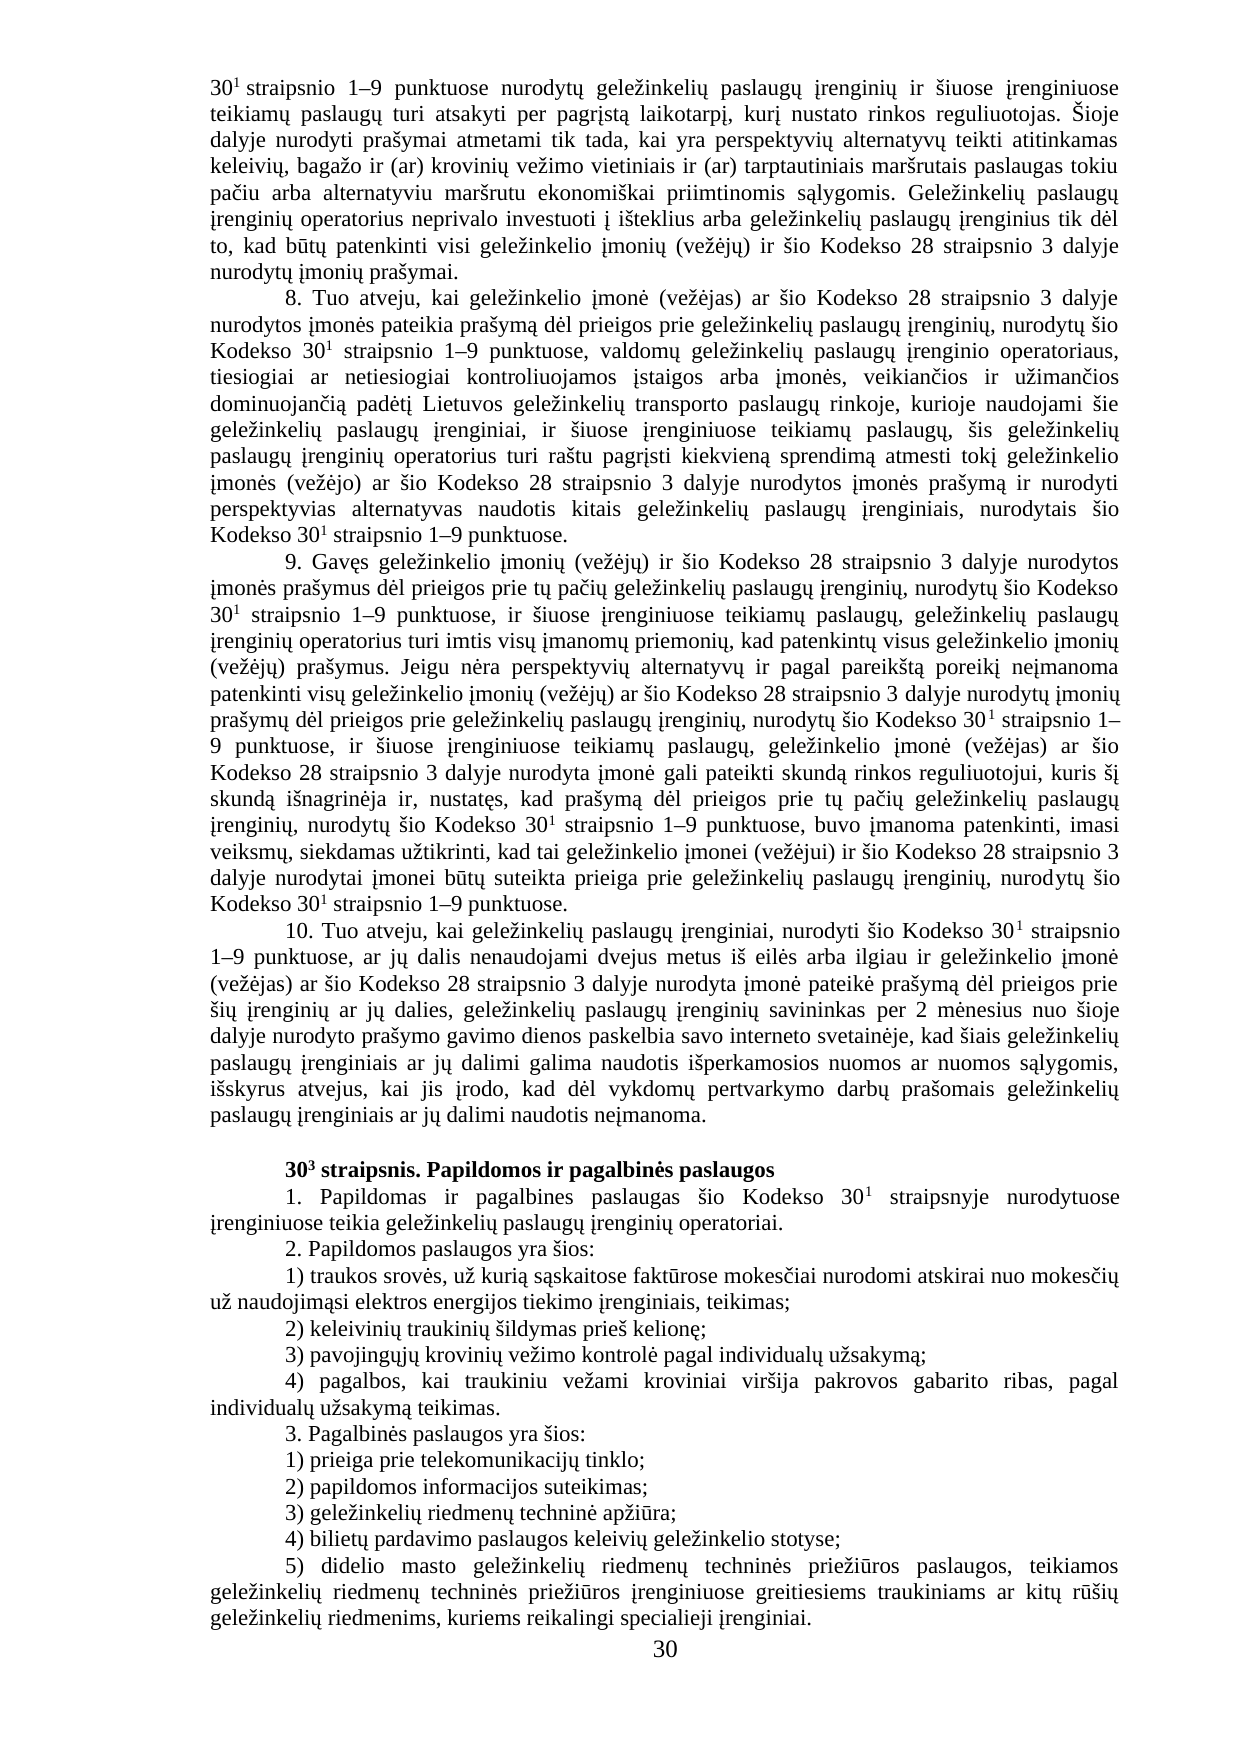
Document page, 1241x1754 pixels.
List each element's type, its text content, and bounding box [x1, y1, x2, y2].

text 8. Tuo atveju, kai geležinkelio įmonė (vežėjas) ar šio Kodekso 28 straipsnio 3 dalyje nurodytos įmonės pateikia prašymą dėl prieigos prie geležinkelių paslaugų įrenginių, nurodytų šio Kodekso 301 straipsnio 1–9 punktuose, valdomų geležinkelių paslaugų įrenginio operatoriaus, tiesiogiai ar netiesiogiai kontroliuojamos įstaigos arba įmonės, veikiančios ir užimančios dominuojančią padėtį Lietuvos geležinkelių transporto paslaugų rinkoje, kurioje naudojami šie geležinkelių paslaugų įrenginiai, ir šiuose įrenginiuose teikiamų paslaugų, šis geležinkelių paslaugų įrenginių operatorius turi raštu pagrįsti kiekvieną sprendimą atmesti tokį geležinkelio įmonės (vežėjo) ar šio Kodekso 28 straipsnio 3 dalyje nurodytos įmonės prašymą ir nurodyti perspektyvias alternatyvas naudotis kitais geležinkelių paslaugų įrenginiais, nurodytais šio Kodekso 301 straipsnio 1–9 punktuose. [210, 284, 1120, 548]
text 3. Pagalbinės paslaugos yra šios: [210, 1420, 1120, 1446]
text 9. Gavęs geležinkelio įmonių (vežėjų) ir šio Kodekso 28 straipsnio 3 dalyje nurodytos įmonės prašymus dėl prieigos prie tų pačių geležinkelių paslaugų įrenginių, nurodytų šio Kodekso 301 straipsnio 1–9 punktuose, ir šiuose įrenginiuose teikiamų paslaugų, geležinkelių paslaugų įrenginių operatorius turi imtis visų įmanomų priemonių, kad patenkintų visus geležinkelio įmonių (vežėjų) prašymus. Jeigu nėra perspektyvių alternatyvų ir pagal pareikštą poreikį neįmanoma patenkinti visų geležinkelio įmonių (vežėjų) ar šio Kodekso 28 straipsnio 3 dalyje nurodytų įmonių prašymų dėl prieigos prie geležinkelių paslaugų įrenginių, nurodytų šio Kodekso 301 straipsnio 1–9 punktuose, ir šiuose įrenginiuose teikiamų paslaugų, geležinkelio įmonė (vežėjas) ar šio Kodekso 28 straipsnio 3 dalyje nurodyta įmonė gali pateikti skundą rinkos reguliuotojui, kuris šį skundą išnagrinėja ir, nustatęs, kad prašymą dėl prieigos prie tų pačių geležinkelių paslaugų įrenginių, nurodytų šio Kodekso 301 straipsnio 1–9 punktuose, buvo įmanoma patenkinti, imasi veiksmų, siekdamas užtikrinti, kad tai geležinkelio įmonei (vežėjui) ir šio Kodekso 28 straipsnio 3 dalyje nurodytai įmonei būtų suteikta prieiga prie geležinkelių paslaugų įrenginių, nurodytų šio Kodekso 301 straipsnio 1–9 punktuose. [210, 548, 1120, 917]
text 1) prieiga prie telekomunikacijų tinklo; [210, 1446, 1120, 1473]
text 303 straipsnis. Papildomos ir pagalbinės paslaugos [210, 1156, 1120, 1183]
text 2. Papildomos paslaugos yra šios: [210, 1236, 1120, 1262]
text 5) didelio masto geležinkelių riedmenų techninės priežiūros paslaugos, teikiamos geležinkelių riedmenų techninės priežiūros įrenginiuose greitiesiems traukiniams ar kitų rūšių geležinkelių riedmenims, kuriems reikalingi specialieji įrenginiai. [210, 1552, 1120, 1631]
text 3) geležinkelių riedmenų techninė apžiūra; [210, 1499, 1120, 1525]
text 1. Papildomas ir pagalbines paslaugas šio Kodekso 301 straipsnyje nurodytuose įrenginiuose teikia geležinkelių paslaugų įrenginių operatoriai. [210, 1183, 1120, 1236]
text 1) traukos srovės, už kurią sąskaitose faktūrose mokesčiai nurodomi atskirai nuo mokesčių už naudojimąsi elektros energijos tiekimo įrenginiais, teikimas; [210, 1262, 1120, 1314]
text 3) pavojingųjų krovinių vežimo kontrolė pagal individualų užsakymą; [210, 1341, 1120, 1367]
text 301 straipsnio 1–9 punktuose nurodytų geležinkelių paslaugų įrenginių ir šiuose įrenginiuose teikiamų paslaugų turi atsakyti per pagrįstą laikotarpį, kurį nustato rinkos reguliuotojas. Šioje dalyje nurodyti prašymai atmetami tik tada, kai yra perspektyvių alternatyvų teikti atitinkamas keleivių, bagažo ir (ar) krovinių vežimo vietiniais ir (ar) tarptautiniais maršrutais paslaugas tokiu pačiu arba alternatyviu maršrutu ekonomiškai priimtinomis sąlygomis. Geležinkelių paslaugų įrenginių operatorius neprivalo investuoti į išteklius arba geležinkelių paslaugų įrenginius tik dėl to, kad būtų patenkinti visi geležinkelio įmonių (vežėjų) ir šio Kodekso 28 straipsnio 3 dalyje nurodytų įmonių prašymai. [210, 73, 1120, 284]
text 4) bilietų pardavimo paslaugos keleivių geležinkelio stotyse; [210, 1525, 1120, 1552]
text 2) keleivinių traukinių šildymas prieš kelionę; [210, 1314, 1120, 1341]
text 2) papildomos informacijos suteikimas; [210, 1473, 1120, 1499]
text 10. Tuo atveju, kai geležinkelių paslaugų įrenginiai, nurodyti šio Kodekso 301 straipsnio 1–9 punktuose, ar jų dalis nenaudojami dvejus metus iš eilės arba ilgiau ir geležinkelio įmonė (vežėjas) ar šio Kodekso 28 straipsnio 3 dalyje nurodyta įmonė pateikė prašymą dėl prieigos prie šių įrenginių ar jų dalies, geležinkelių paslaugų įrenginių savininkas per 2 mėnesius nuo šioje dalyje nurodyto prašymo gavimo dienos paskelbia savo interneto svetainėje, kad šiais geležinkelių paslaugų įrenginiais ar jų dalimi galima naudotis išperkamosios nuomos ar nuomos sąlygomis, išskyrus atvejus, kai jis įrodo, kad dėl vykdomų pertvarkymo darbų prašomais geležinkelių paslaugų įrenginiais ar jų dalimi naudotis neįmanoma. [210, 917, 1120, 1128]
text 4) pagalbos, kai traukiniu vežami kroviniai viršija pakrovos gabarito ribas, pagal individualų užsakymą teikimas. [210, 1367, 1120, 1420]
